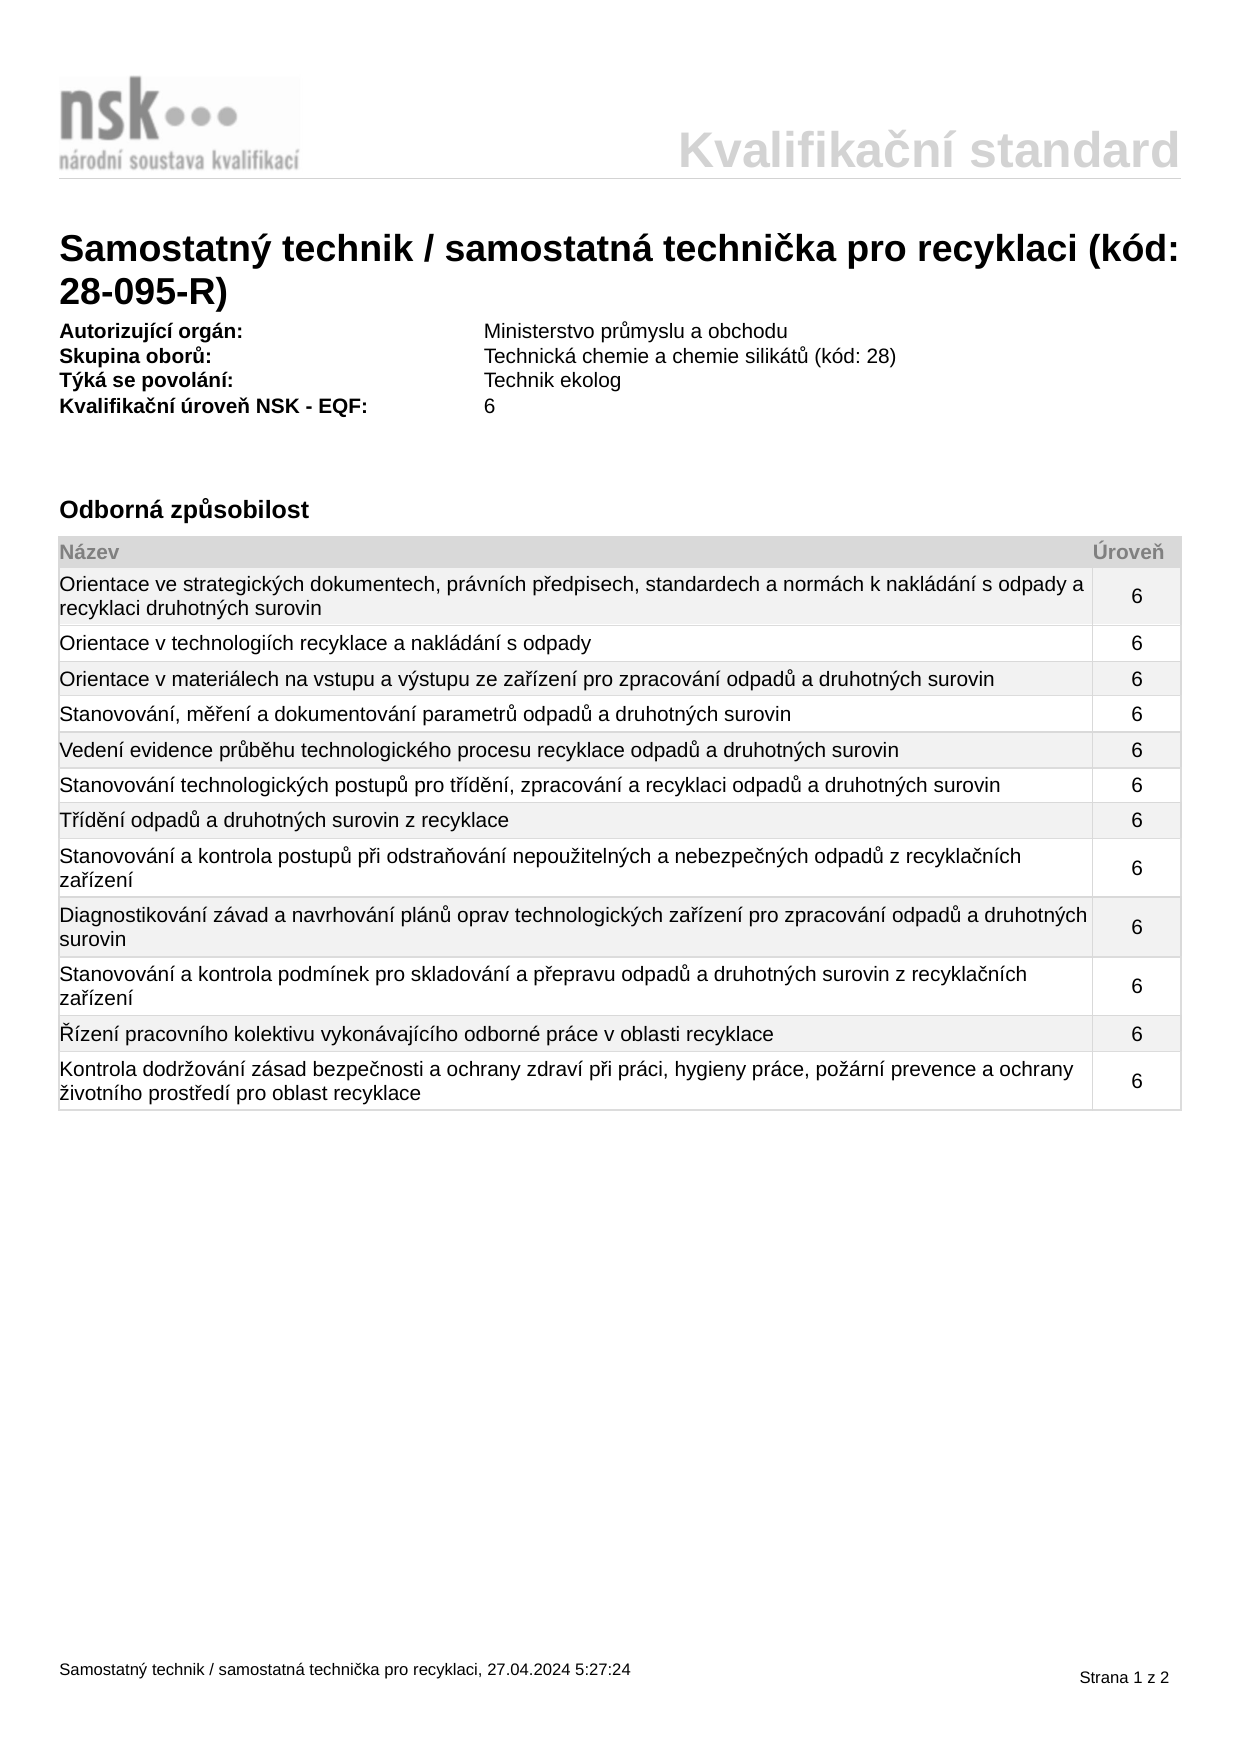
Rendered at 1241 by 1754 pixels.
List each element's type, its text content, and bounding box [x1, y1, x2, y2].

table_cell Vedení evidence průběhu technologického procesu recyklace odpadů a druhotných surovin [60, 733, 1092, 767]
table_cell [59, 1385, 483, 1660]
table_cell [1169, 1660, 1181, 1696]
table_cell Technická chemie a chemie silikátů (kód: 28) [484, 344, 1181, 368]
table_cell Stanovování a kontrola postupů při odstraňování nepoužitelných a nebezpečných odpadů z recyklačních zařízení [60, 839, 1092, 896]
table_cell [1093, 418, 1169, 489]
table_cell [862, 1111, 1093, 1385]
table_cell Stanovování technologických postupů pro třídění, zpracování a recyklaci odpadů a druhotných surovin [60, 769, 1092, 802]
table_cell [59, 172, 483, 178]
table_cell Týká se povolání: [59, 368, 483, 392]
table_cell [484, 172, 620, 178]
table_cell Stanovování, měření a dokumentování parametrů odpadů a druhotných surovin [60, 696, 1092, 731]
table_cell [1169, 1385, 1181, 1660]
table_cell [1093, 313, 1169, 319]
table_cell 6 [1093, 958, 1180, 1015]
table_cell [626, 418, 862, 489]
table_header [621, 59, 626, 172]
table_cell Kontrola dodržování zásad bezpečnosti a ochrany zdraví při práci, hygieny práce, požární prevence a ochrany životního prostředí pro oblast recyklace [60, 1052, 1092, 1109]
table_cell Třídění odpadů a druhotných surovin z recyklace [60, 803, 1092, 838]
table_cell [620, 196, 626, 224]
table_cell 6 [484, 394, 1181, 417]
table_cell [59, 418, 483, 489]
table_cell [59, 179, 1181, 196]
table_cell 6 [1093, 839, 1180, 896]
table_cell [862, 196, 1093, 224]
table_cell Orientace v materiálech na vstupu a výstupu ze zařízení pro zpracování odpadů a druhotných surovin [60, 662, 1092, 695]
table_cell [862, 1385, 1093, 1660]
picture [58, 59, 621, 172]
table_cell [626, 313, 862, 319]
table_cell [1169, 313, 1181, 319]
table_cell [1169, 418, 1181, 489]
table_cell Technik ekolog [484, 368, 1181, 393]
table_cell Ministerstvo průmyslu a obchodu [484, 319, 1181, 344]
table_cell [626, 1385, 862, 1660]
table_cell Řízení pracovního kolektivu vykonávajícího odborné práce v oblasti recyklace [60, 1016, 1092, 1051]
table_cell [484, 418, 620, 489]
table_cell Skupina oborů: [59, 344, 483, 368]
table_cell [626, 524, 862, 536]
table_cell Orientace v technologiích recyklace a nakládání s odpady [60, 626, 1092, 661]
table_cell Samostatný technik / samostatná technička pro recyklaci, 27.04.2024 5:27:24 [59, 1660, 862, 1696]
table_cell [1093, 524, 1169, 536]
table_cell 6 [1093, 733, 1180, 767]
table_cell 6 [1093, 626, 1180, 661]
table_cell [620, 524, 626, 536]
table_cell [1093, 1385, 1169, 1660]
table_cell Strana 1 z 2 [862, 1660, 1169, 1696]
table_cell [1169, 196, 1181, 224]
table_cell 6 [1093, 568, 1180, 624]
table_cell [59, 524, 483, 536]
table_cell [484, 196, 620, 224]
table_cell Odborná způsobilost [59, 490, 1181, 524]
table_cell Autorizující orgán: [59, 319, 483, 343]
table_cell [484, 524, 620, 536]
table_cell [620, 1111, 626, 1385]
table_cell [620, 1385, 626, 1660]
table_cell [862, 313, 1093, 319]
table_cell 6 [1093, 898, 1180, 956]
table_cell [59, 196, 483, 224]
table_cell [59, 1111, 483, 1385]
table_cell [484, 1111, 620, 1385]
table_cell [484, 313, 620, 319]
table_cell 6 [1093, 769, 1180, 802]
table_cell [626, 1111, 862, 1385]
table_cell Název [60, 538, 1092, 566]
table_cell Úroveň [1093, 538, 1180, 566]
table_cell [626, 196, 862, 224]
table_cell [862, 524, 1093, 536]
table_cell Kvalifikační úroveň NSK - EQF: [59, 394, 483, 417]
table_cell 6 [1093, 1016, 1180, 1051]
table_cell [1169, 524, 1181, 536]
table_cell Diagnostikování závad a navrhování plánů oprav technologických zařízení pro zpracování odpadů a druhotných surovin [60, 898, 1092, 956]
table_cell 6 [1093, 696, 1180, 731]
table_cell 6 [1093, 662, 1180, 695]
table_cell [484, 1385, 620, 1660]
table_cell Orientace ve strategických dokumentech, právních předpisech, standardech a normách k nakládání s odpady a recyklaci druhotných surovin [60, 568, 1092, 624]
table_cell 6 [1093, 803, 1180, 838]
table_cell [59, 313, 483, 319]
table_header Kvalifikační standard [626, 59, 1181, 178]
table_cell [1093, 196, 1169, 224]
table_cell [1169, 1111, 1181, 1385]
table_cell 6 [1093, 1052, 1180, 1109]
table_cell [1093, 1111, 1169, 1385]
table_cell [862, 418, 1093, 489]
table_cell Stanovování a kontrola podmínek pro skladování a přepravu odpadů a druhotných surovin z recyklačních zařízení [60, 958, 1092, 1015]
table_cell Samostatný technik / samostatná technička pro recyklaci (kód: 28-095-R) [59, 224, 1181, 313]
table_cell [620, 418, 626, 489]
